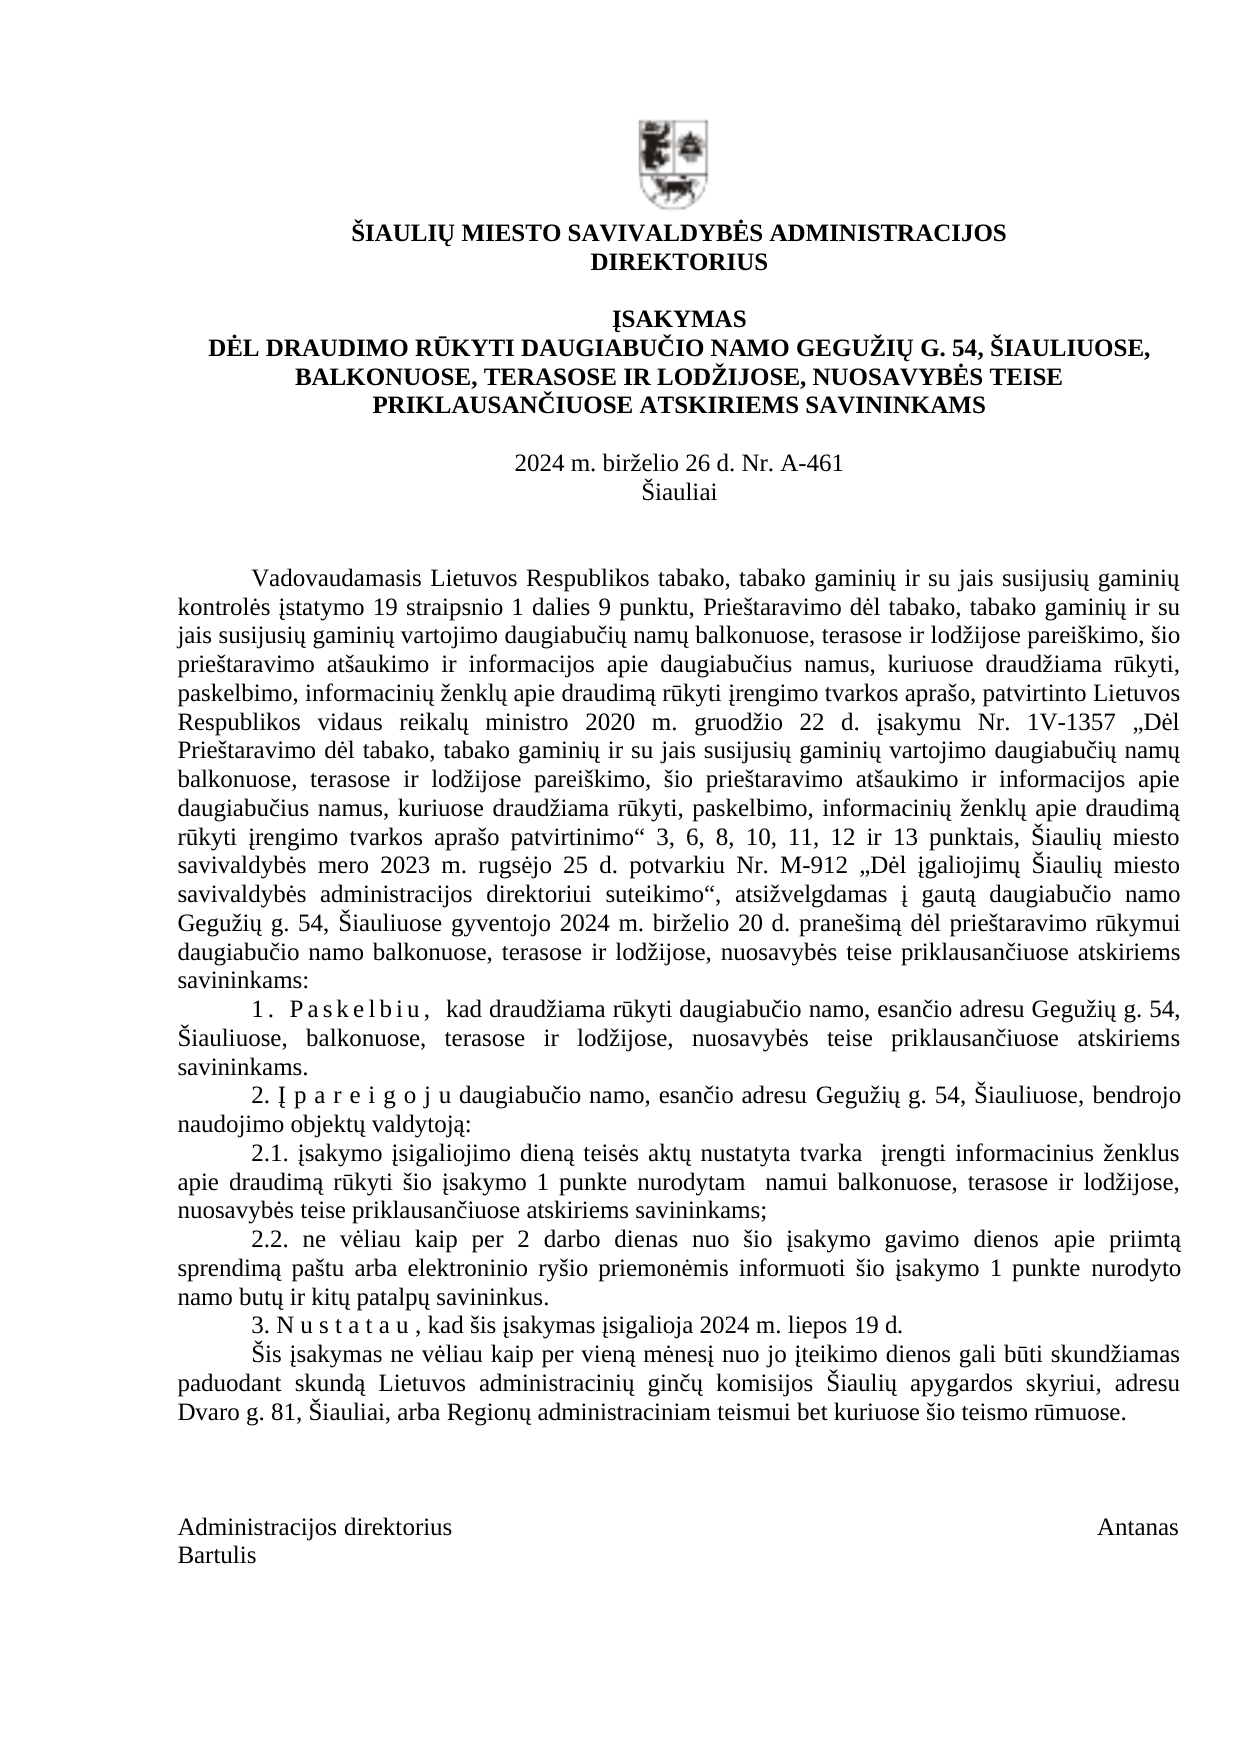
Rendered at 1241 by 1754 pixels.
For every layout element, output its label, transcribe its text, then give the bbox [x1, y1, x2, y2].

text ŠIAULIŲ MIESTO SAVIVALDYBĖS ADMINISTRACIJOS [177, 218, 1181, 247]
text ĮSAKYMAS [177, 304, 1181, 333]
text 3. Nustatau, kad šis įsakymas įsigalioja 2024 m. liepos 19 d. [177, 1311, 1181, 1339]
text 2024 m. birželio 26 d. Nr. A-461 [177, 448, 1181, 477]
text DĖL DRAUDIMO RŪKYTI DAUGIABUČIO NAMO GEGUŽIŲ G. 54, ŠIAULIUOSE, BALKONUOSE, TERASOSE IR LODŽIJOSE, NUOSAVYBĖS TEISE PRIKLAUSANČIUOSE ATSKIRIEMS SAVININKAMS [177, 333, 1181, 419]
text Šis įsakymas ne vėliau kaip per vieną mėnesį nuo jo įteikimo dienos gali būti skundžiamas paduodant skundą Lietuvos administracinių ginčų komisijos Šiaulių apygardos skyriui, adresu Dvaro g. 81, Šiauliai, arba Regionų administraciniam teismui bet kuriuose šio teismo rūmuose. [177, 1339, 1181, 1426]
text 2. Į p a r e i g o j u daugiabučio namo, esančio adresu Gegužių g. 54, Šiauliuose, bendrojo naudojimo objektų valdytoją: [177, 1081, 1181, 1138]
text 2.1. įsakymo įsigaliojimo dieną teisės aktų nustatyta tvarka įrengti informacinius ženklus apie draudimą rūkyti šio įsakymo 1 punkte nurodytam namui balkonuose, terasose ir lodžijose, nuosavybės teise priklausančiuose atskiriems savininkams; [177, 1138, 1181, 1224]
text Administracijos direktorius Antanas Bartulis [177, 1512, 1181, 1569]
text DIREKTORIUS [177, 247, 1181, 276]
text 1. Paskelbiu, kad draudžiama rūkyti daugiabučio namo, esančio adresu Gegužių g. 54, Šiauliuose, balkonuose, terasose ir lodžijose, nuosavybės teise priklausančiuose atskiriems savininkams. [177, 994, 1181, 1081]
text Šiauliai [177, 477, 1181, 506]
text Vadovaudamasis Lietuvos Respublikos tabako, tabako gaminių ir su jais susijusių gaminių kontrolės įstatymo 19 straipsnio 1 dalies 9 punktu, Prieštaravimo dėl tabako, tabako gaminių ir su jais susijusių gaminių vartojimo daugiabučių namų balkonuose, terasose ir lodžijose pareiškimo, šio prieštaravimo atšaukimo ir informacijos apie daugiabučius namus, kuriuose draudžiama rūkyti, paskelbimo, informacinių ženklų apie draudimą rūkyti įrengimo tvarkos aprašo, patvirtinto Lietuvos Respublikos vidaus reikalų ministro 2020 m. gruodžio 22 d. įsakymu Nr. 1V-1357 „Dėl Prieštaravimo dėl tabako, tabako gaminių ir su jais susijusių gaminių vartojimo daugiabučių namų balkonuose, terasose ir lodžijose pareiškimo, šio prieštaravimo atšaukimo ir informacijos apie daugiabučius namus, kuriuose draudžiama rūkyti, paskelbimo, informacinių ženklų apie draudimą rūkyti įrengimo tvarkos aprašo patvirtinimo“ 3, 6, 8, 10, 11, 12 ir 13 punktais, Šiaulių miesto savivaldybės mero 2023 m. rugsėjo 25 d. potvarkiu Nr. M-912 „Dėl įgaliojimų Šiaulių miesto savivaldybės administracijos direktoriui suteikimo“, atsižvelgdamas į gautą daugiabučio namo Gegužių g. 54, Šiauliuose gyventojo 2024 m. birželio 20 d. pranešimą dėl prieštaravimo rūkymui daugiabučio namo balkonuose, terasose ir lodžijose, nuosavybės teise priklausančiuose atskiriems savininkams: [177, 563, 1181, 994]
text 2.2. ne vėliau kaip per 2 darbo dienas nuo šio įsakymo gavimo dienos apie priimtą sprendimą paštu arba elektroninio ryšio priemonėmis informuoti šio įsakymo 1 punkte nurodyto namo butų ir kitų patalpų savininkus. [177, 1224, 1181, 1311]
